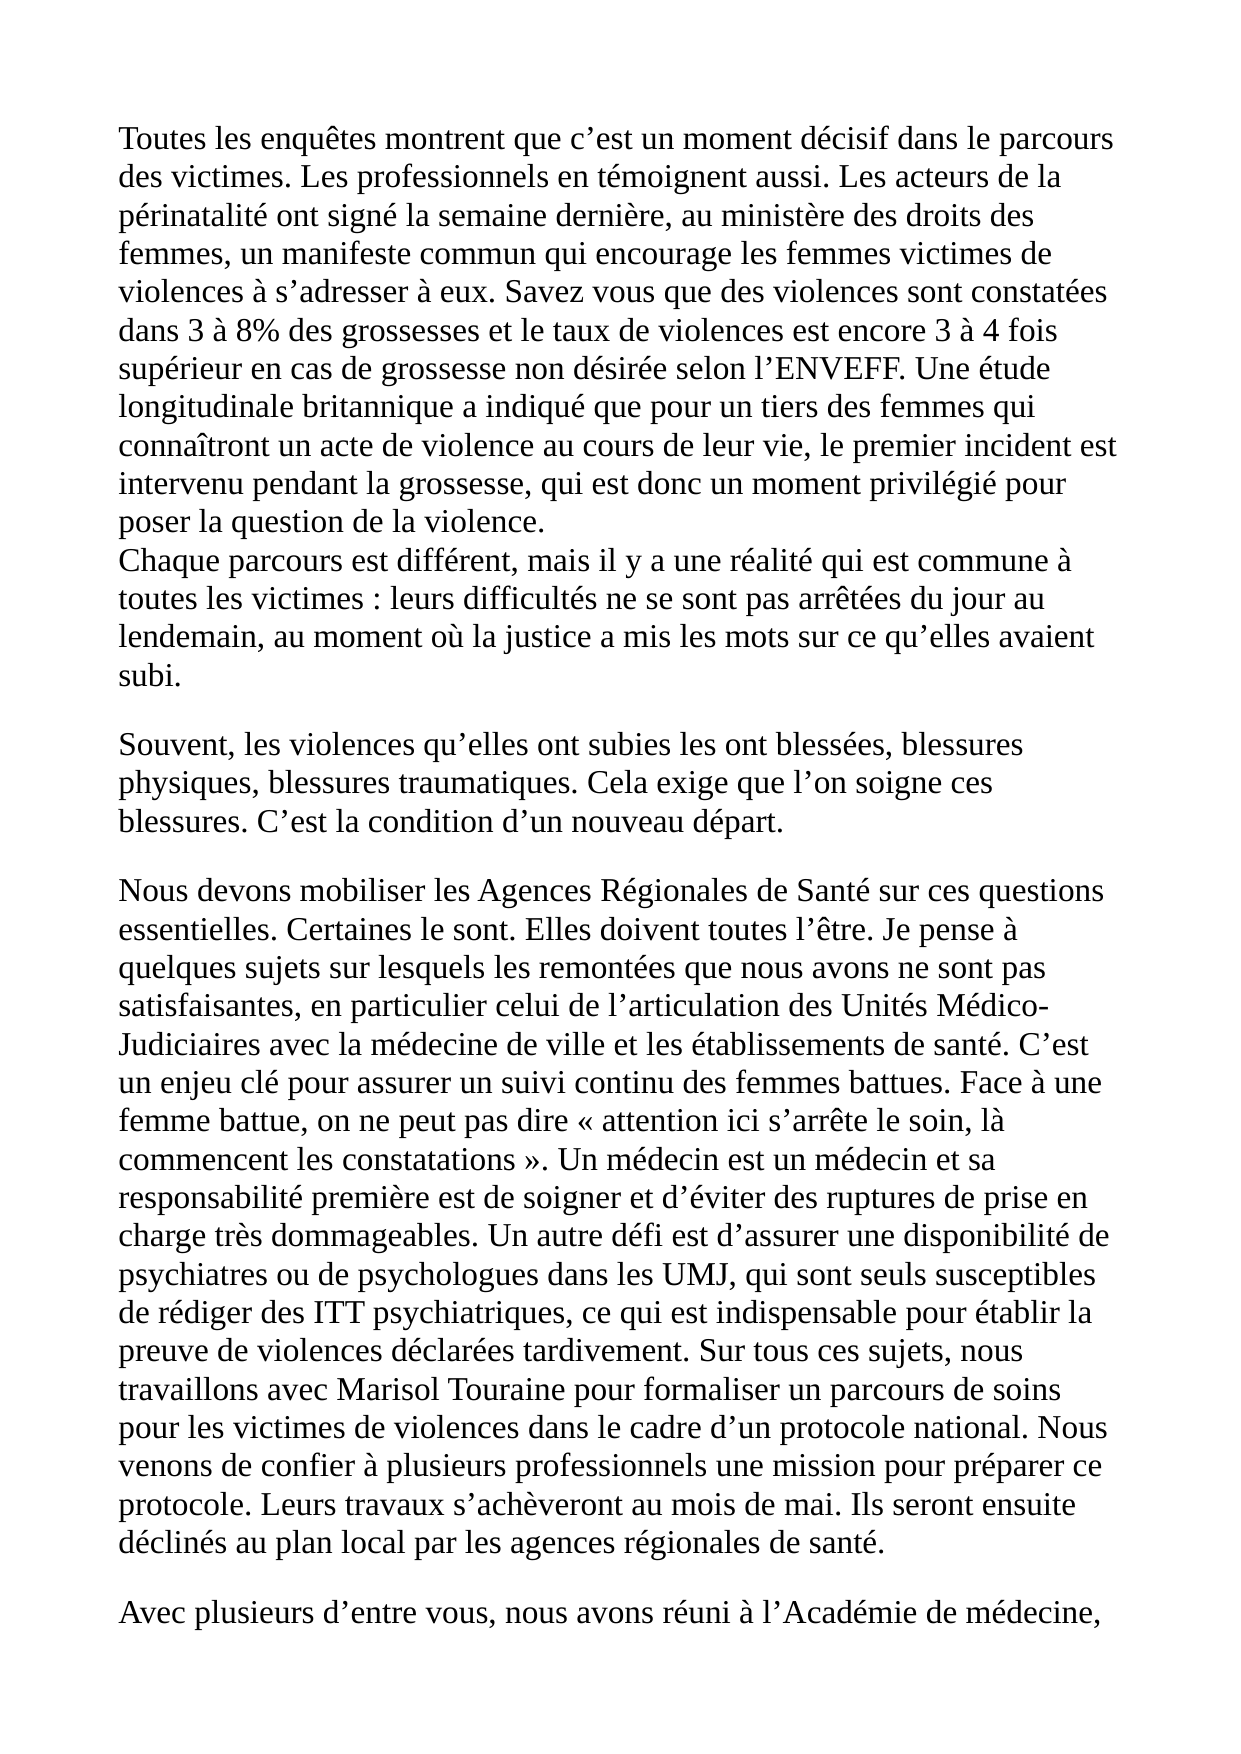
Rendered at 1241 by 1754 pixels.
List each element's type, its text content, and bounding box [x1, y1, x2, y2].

text Nous devons mobiliser les Agences Régionales de Santé sur ces questions essentielles. Certaines le sont. Elles doivent toutes l’être. Je pense à quelques sujets sur lesquels les remontées que nous avons ne sont pas satisfaisantes, en particulier celui de l’articulation des Unités Médico-Judiciaires avec la médecine de ville et les établissements de santé. C’est un enjeu clé pour assurer un suivi continu des femmes battues. Face à une femme battue, on ne peut pas dire « attention ici s’arrête le soin, là commencent les constatations ». Un médecin est un médecin et sa responsabilité première est de soigner et d’éviter des ruptures de prise en charge très dommageables. Un autre défi est d’assurer une disponibilité de psychiatres ou de psychologues dans les UMJ, qui sont seuls susceptibles de rédiger des ITT psychiatriques, ce qui est indispensable pour établir la preuve de violences déclarées tardivement. Sur tous ces sujets, nous travaillons avec Marisol Touraine pour formaliser un parcours de soins pour les victimes de violences dans le cadre d’un protocole national. Nous venons de confier à plusieurs professionnels une mission pour préparer ce protocole. Leurs travaux s’achèveront au mois de mai. Ils seront ensuite déclinés au plan local par les agences régionales de santé. [118, 871, 1122, 1561]
text Avec plusieurs d’entre vous, nous avons réuni à l’Académie de médecine, [118, 1592, 1122, 1630]
text Souvent, les violences qu’elles ont subies les ont blessées, blessures physiques, blessures traumatiques. Cela exige que l’on soigne ces blessures. C’est la condition d’un nouveau départ. [118, 724, 1122, 839]
text Chaque parcours est différent, mais il y a une réalité qui est commune à toutes les victimes : leurs difficultés ne se sont pas arrêtées du jour au lendemain, au moment où la justice a mis les mots sur ce qu’elles avaient subi. [118, 540, 1122, 693]
text Toutes les enquêtes montrent que c’est un moment décisif dans le parcours des victimes. Les professionnels en témoignent aussi. Les acteurs de la périnatalité ont signé la semaine dernière, au ministère des droits des femmes, un manifeste commun qui encourage les femmes victimes de violences à s’adresser à eux. Savez vous que des violences sont constatées dans 3 à 8% des grossesses et le taux de violences est encore 3 à 4 fois supérieur en cas de grossesse non désirée selon l’ENVEFF. Une étude longitudinale britannique a indiqué que pour un tiers des femmes qui connaîtront un acte de violence au cours de leur vie, le premier incident est intervenu pendant la grossesse, qui est donc un moment privilégié pour poser la question de la violence. [118, 118, 1122, 540]
